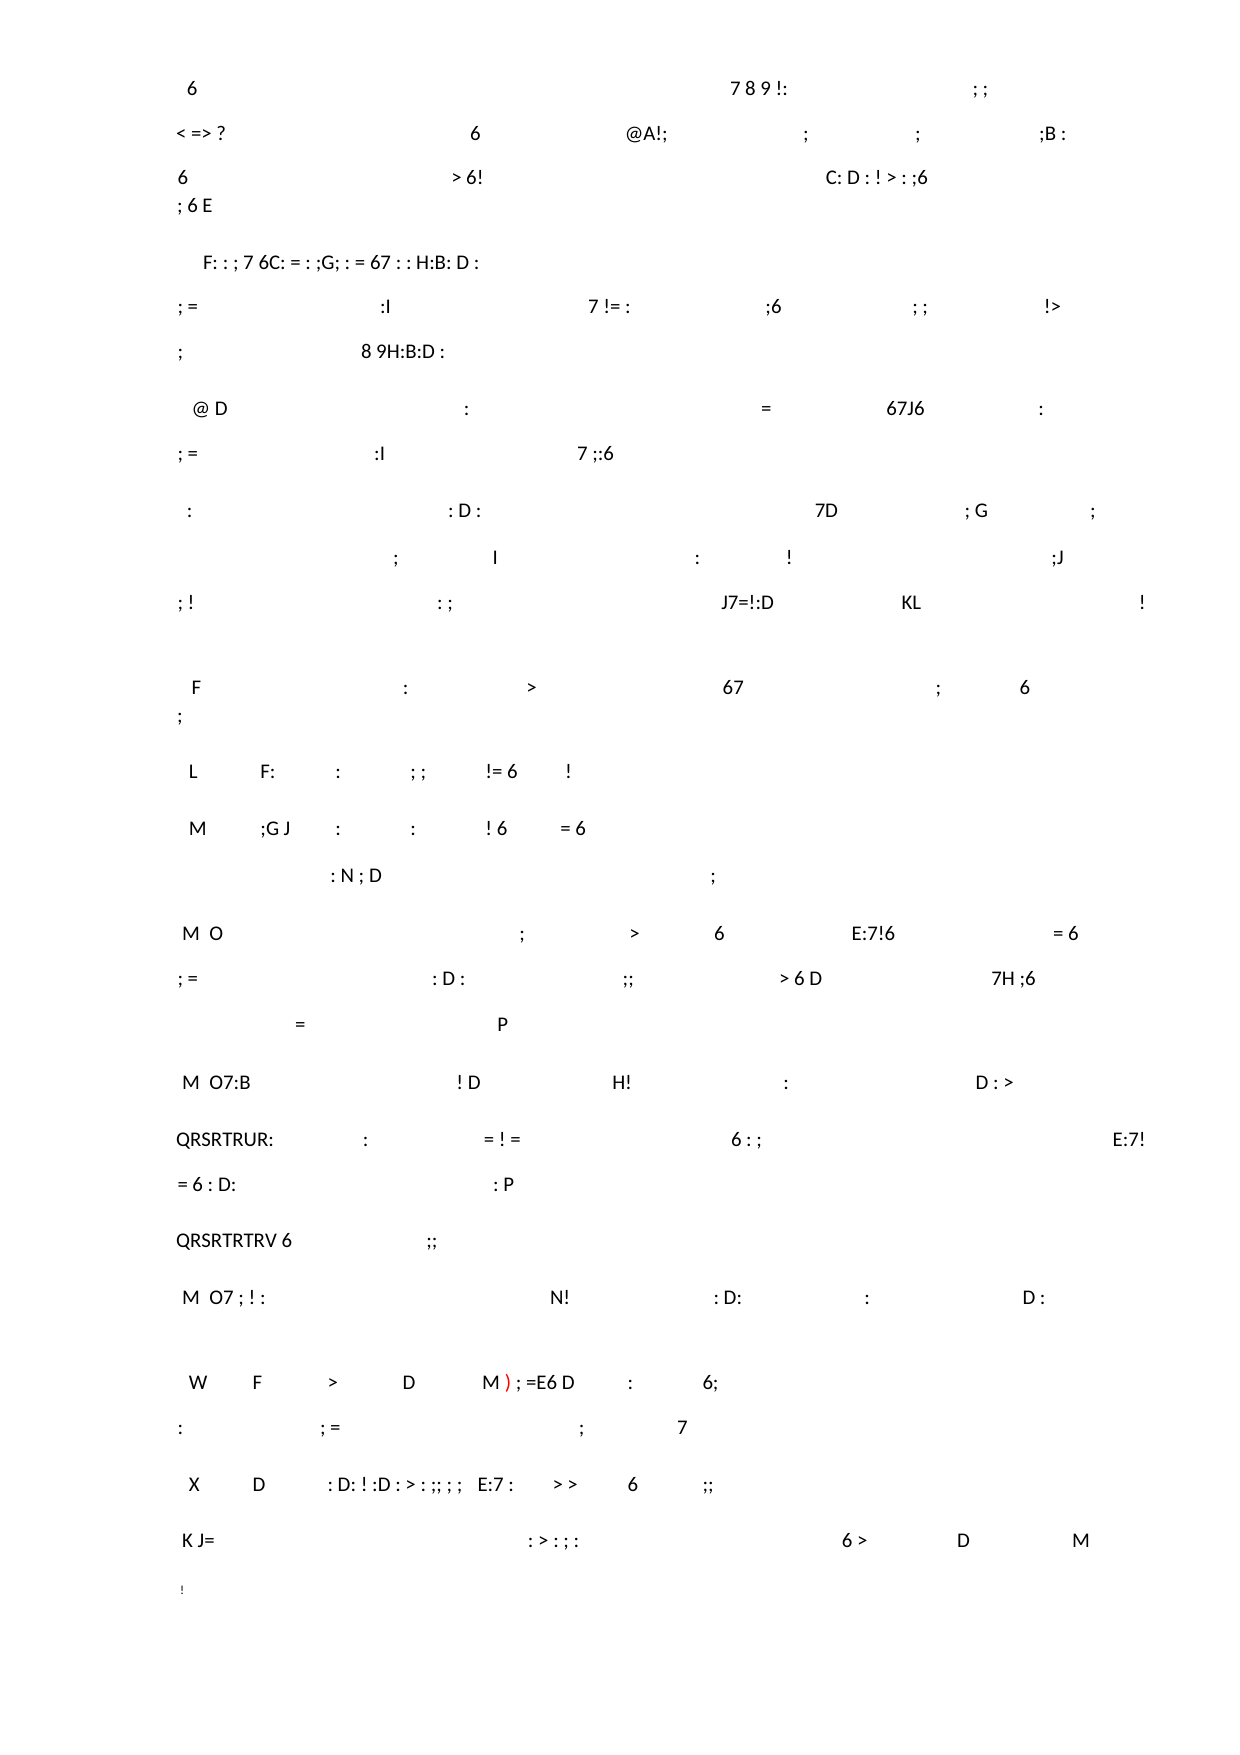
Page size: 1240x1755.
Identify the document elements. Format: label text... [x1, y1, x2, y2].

text @ D : = 67J6 : [177, 395, 1146, 420]
text = P [177, 1009, 1146, 1038]
text M O7 ; ! : N! : D: : D : [177, 1284, 1146, 1310]
text QRSRTRUR: : = ! = 6 : ; E:7! [176, 1126, 1146, 1152]
text F : > 67 ; 6 [177, 674, 1146, 699]
text ; = : D : ;; > 6 D 7H ;6 [177, 965, 1146, 990]
text ; [177, 702, 1144, 727]
list F > D M ) ; =E6 D : 6; [177, 1369, 1144, 1394]
text : N ; D ; [177, 860, 1146, 888]
text M O7:B ! D H! : D : > [177, 1069, 1146, 1095]
text ; = :I 7 ;:6 [177, 440, 1146, 465]
text ; 6 E [177, 192, 1144, 218]
text : ; = ; 7 [177, 1414, 1146, 1439]
list F: : ; ; != 6 ! [189, 759, 1131, 784]
text 6 7 8 9 !: ; ; [177, 75, 1146, 100]
text F: : ; 7 6C: = : ;G; : = 67 : : H:B: D : [189, 249, 1129, 274]
text ; = :I 7 != : ;6 ; ; !> [177, 293, 1146, 319]
text K J= : > : ; : 6 > D M [177, 1527, 1146, 1553]
list D : D: ! :D : > : ;; ; ; E:7 : > > 6 ;; [177, 1471, 1144, 1496]
text = 6 : D: : P [177, 1171, 1146, 1196]
text < => ? 6 @A!; ; ; ;B : [176, 120, 1146, 145]
text ; 8 9H:B:D : [177, 338, 1146, 363]
text : : D : 7D ; G ; [177, 497, 1146, 522]
text QRSRTRTRV 6 ;; [176, 1228, 1146, 1253]
text ; I : ! ;J [177, 542, 1146, 570]
list ;G J : : ! 6 = 6 [189, 815, 1131, 841]
text ; ! : ; J7=!:D KL ! [177, 589, 1146, 615]
text M O ; > 6 E:7!6 = 6 [177, 920, 1146, 946]
text 6 > 6! C: D : ! > : ;6 [177, 164, 1146, 190]
